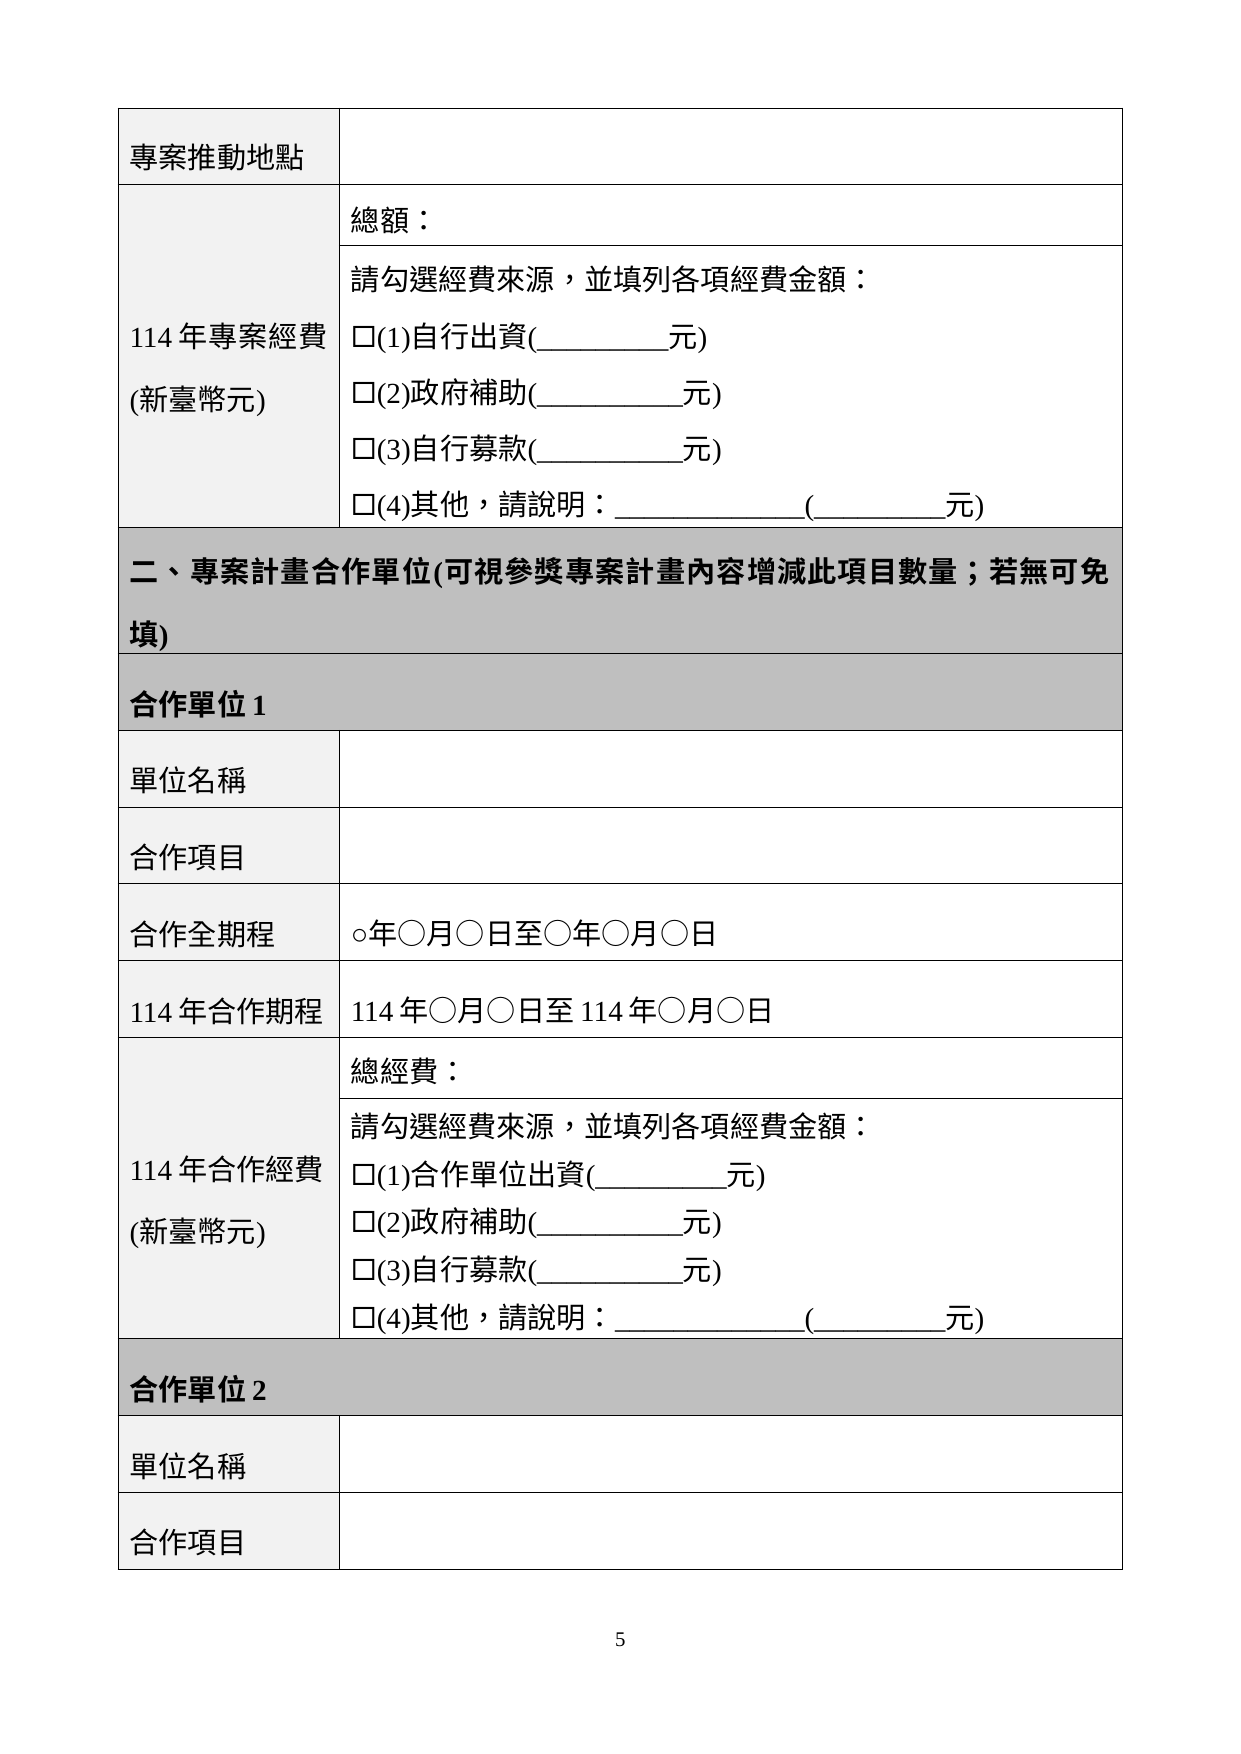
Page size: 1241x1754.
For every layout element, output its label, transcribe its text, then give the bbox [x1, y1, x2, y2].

table_cell [340, 731, 1122, 807]
table_cell 總經費： [340, 1038, 1122, 1098]
table_cell [340, 109, 1122, 184]
table_cell 114年合作經費 (新臺幣元) [119, 1038, 339, 1338]
table_cell 合作單位2 [119, 1339, 1122, 1415]
table_cell 二、專案計畫合作單位(可視參獎專案計畫內容增減此項目數量；若無可免填) [119, 528, 1122, 653]
table_cell 合作全期程 [119, 884, 339, 960]
table_cell 114年專案經費(新臺幣元) [119, 185, 339, 527]
table_cell 114年合作期程 [119, 961, 339, 1037]
table_cell 請勾選經費來源，並填列各項經費金額： (1)自行出資(_________元) (2)政府補助(__________元) (3)自行募款(__________元) (4)其他，請說明：_____________(_________元) [340, 246, 1122, 527]
table_cell [340, 1416, 1122, 1492]
table_cell 114年○月○日至114年○月○日 [340, 961, 1122, 1037]
table_cell 總額： [340, 185, 1122, 245]
table_cell ○年○月○日至○年○月○日 [340, 884, 1122, 960]
table_cell 專案推動地點 [119, 109, 339, 184]
table_cell 單位名稱 [119, 1416, 339, 1492]
table_cell 合作單位1 [119, 654, 1122, 730]
table_cell [340, 808, 1122, 883]
table_cell [340, 1493, 1122, 1569]
table_cell 合作項目 [119, 808, 339, 883]
table_cell 合作項目 [119, 1493, 339, 1569]
table_cell 單位名稱 [119, 731, 339, 807]
table_cell 請勾選經費來源，並填列各項經費金額： (1)合作單位出資(_________元) (2)政府補助(__________元) (3)自行募款(__________元) (4)其他，請說明：_____________(_________元) [340, 1099, 1122, 1338]
